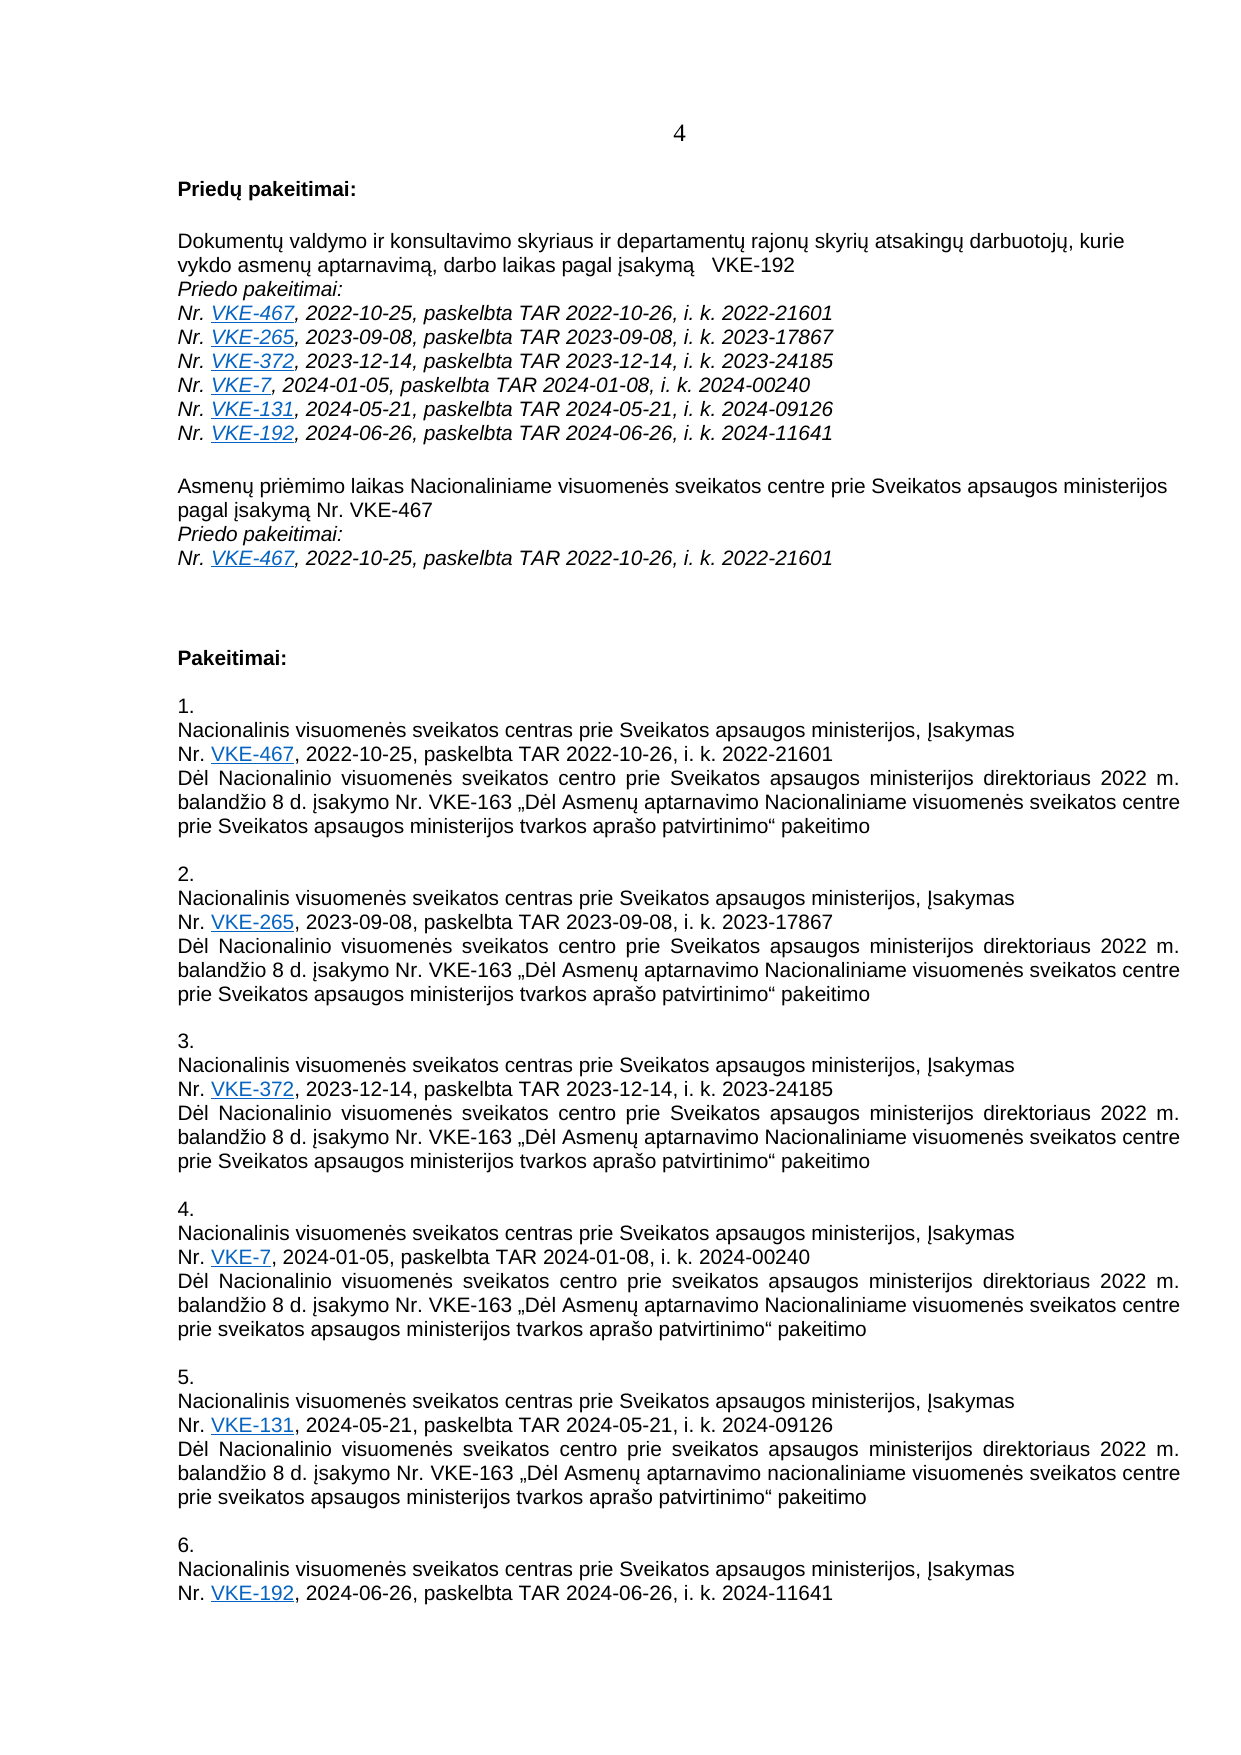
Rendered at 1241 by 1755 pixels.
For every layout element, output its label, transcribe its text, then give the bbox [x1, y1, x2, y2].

text 2. [177, 862, 1181, 886]
text Nr. VKE-467, 2022-10-25, paskelbta TAR 2022-10-26, i. k. 2022-21601 [177, 742, 1181, 766]
text Nacionalinis visuomenės sveikatos centras prie Sveikatos apsaugos ministerijos, Įsakymas [177, 1556, 1181, 1580]
text Nr. VKE-467, 2022-10-25, paskelbta TAR 2022-10-26, i. k. 2022-21601 [177, 301, 1181, 325]
text Dėl Nacionalinio visuomenės sveikatos centro prie Sveikatos apsaugos ministerijos direktoriaus 2022 m. balandžio 8 d. įsakymo Nr. VKE-163 „Dėl Asmenų aptarnavimo Nacionaliniame visuomenės sveikatos centre prie Sveikatos apsaugos ministerijos tvarkos aprašo patvirtinimo“ pakeitimo [177, 1101, 1181, 1173]
text 6. [177, 1532, 1181, 1556]
text Nr. VKE-131, 2024-05-21, paskelbta TAR 2024-05-21, i. k. 2024-09126 [177, 1413, 1181, 1437]
text Nr. VKE-372, 2023-12-14, paskelbta TAR 2023-12-14, i. k. 2023-24185 [177, 349, 1181, 373]
text Nacionalinis visuomenės sveikatos centras prie Sveikatos apsaugos ministerijos, Įsakymas [177, 1221, 1181, 1245]
text Nr. VKE-7, 2024-01-05, paskelbta TAR 2024-01-08, i. k. 2024-00240 [177, 1245, 1181, 1269]
text Nr. VKE-467, 2022-10-25, paskelbta TAR 2022-10-26, i. k. 2022-21601 [177, 545, 1181, 569]
text Nacionalinis visuomenės sveikatos centras prie Sveikatos apsaugos ministerijos, Įsakymas [177, 1053, 1181, 1077]
text Priedo pakeitimai: [177, 277, 1181, 301]
text Nacionalinis visuomenės sveikatos centras prie Sveikatos apsaugos ministerijos, Įsakymas [177, 1389, 1181, 1413]
text Nacionalinis visuomenės sveikatos centras prie Sveikatos apsaugos ministerijos, Įsakymas [177, 886, 1181, 909]
text Nr. VKE-7, 2024-01-05, paskelbta TAR 2024-01-08, i. k. 2024-00240 [177, 373, 1181, 397]
text Dėl Nacionalinio visuomenės sveikatos centro prie Sveikatos apsaugos ministerijos direktoriaus 2022 m. balandžio 8 d. įsakymo Nr. VKE-163 „Dėl Asmenų aptarnavimo Nacionaliniame visuomenės sveikatos centre prie Sveikatos apsaugos ministerijos tvarkos aprašo patvirtinimo“ pakeitimo [177, 766, 1181, 838]
text Pakeitimai: [177, 646, 1181, 670]
text Priedų pakeitimai: [177, 176, 1181, 200]
text Nacionalinis visuomenės sveikatos centras prie Sveikatos apsaugos ministerijos, Įsakymas [177, 718, 1181, 742]
text 3. [177, 1029, 1181, 1053]
text 1. [177, 694, 1181, 718]
text Nr. VKE-265, 2023-09-08, paskelbta TAR 2023-09-08, i. k. 2023-17867 [177, 909, 1181, 933]
text Dėl Nacionalinio visuomenės sveikatos centro prie sveikatos apsaugos ministerijos direktoriaus 2022 m. balandžio 8 d. įsakymo Nr. VKE-163 „Dėl Asmenų aptarnavimo Nacionaliniame visuomenės sveikatos centre prie sveikatos apsaugos ministerijos tvarkos aprašo patvirtinimo“ pakeitimo [177, 1269, 1181, 1341]
text Nr. VKE-192, 2024-06-26, paskelbta TAR 2024-06-26, i. k. 2024-11641 [177, 1580, 1181, 1604]
text Nr. VKE-265, 2023-09-08, paskelbta TAR 2023-09-08, i. k. 2023-17867 [177, 325, 1181, 349]
text Priedo pakeitimai: [177, 521, 1181, 545]
text Asmenų priėmimo laikas Nacionaliniame visuomenės sveikatos centre prie Sveikatos apsaugos ministerijos pagal įsakymą Nr. VKE-467 [177, 473, 1181, 521]
text Nr. VKE-372, 2023-12-14, paskelbta TAR 2023-12-14, i. k. 2023-24185 [177, 1077, 1181, 1101]
text Dėl Nacionalinio visuomenės sveikatos centro prie Sveikatos apsaugos ministerijos direktoriaus 2022 m. balandžio 8 d. įsakymo Nr. VKE-163 „Dėl Asmenų aptarnavimo Nacionaliniame visuomenės sveikatos centre prie Sveikatos apsaugos ministerijos tvarkos aprašo patvirtinimo“ pakeitimo [177, 933, 1181, 1005]
text Dokumentų valdymo ir konsultavimo skyriaus ir departamentų rajonų skyrių atsakingų darbuotojų, kurie vykdo asmenų aptarnavimą, darbo laikas pagal įsakymą VKE-192 [177, 229, 1181, 277]
text 4. [177, 1197, 1181, 1221]
text 5. [177, 1365, 1181, 1389]
text Nr. VKE-192, 2024-06-26, paskelbta TAR 2024-06-26, i. k. 2024-11641 [177, 421, 1181, 445]
text Dėl Nacionalinio visuomenės sveikatos centro prie sveikatos apsaugos ministerijos direktoriaus 2022 m. balandžio 8 d. įsakymo Nr. VKE-163 „Dėl Asmenų aptarnavimo nacionaliniame visuomenės sveikatos centre prie sveikatos apsaugos ministerijos tvarkos aprašo patvirtinimo“ pakeitimo [177, 1437, 1181, 1508]
text Nr. VKE-131, 2024-05-21, paskelbta TAR 2024-05-21, i. k. 2024-09126 [177, 397, 1181, 421]
